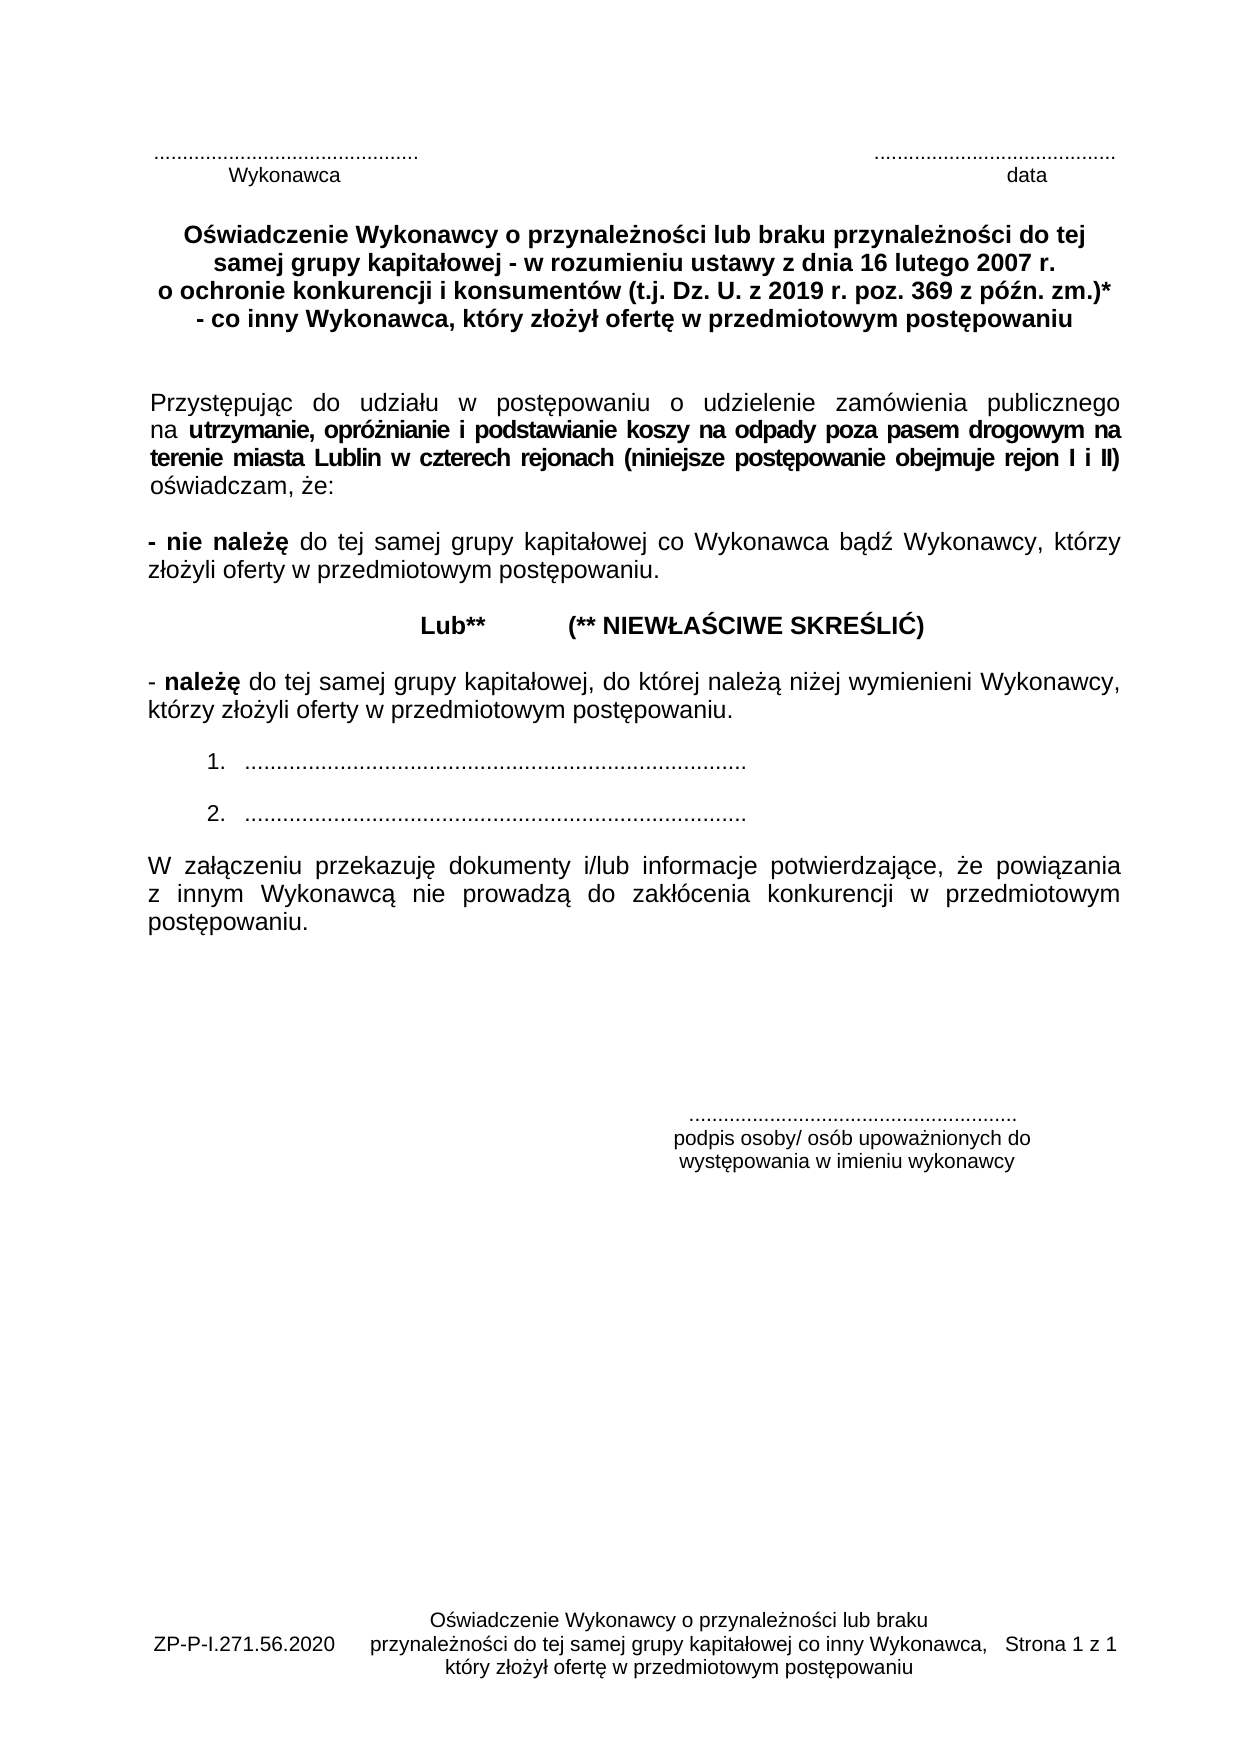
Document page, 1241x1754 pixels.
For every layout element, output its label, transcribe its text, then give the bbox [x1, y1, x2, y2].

text ......................................................... [148, 1103, 1122, 1126]
text - nie należę do tej samej grupy kapitałowej co Wykonawca bądź Wykonawcy, którzy złożyli oferty w przedmiotowym postępowaniu. [148, 528, 1122, 584]
table_header .......................................... data [635, 135, 1122, 193]
text występowania w imieniu wykonawcy [148, 1149, 1122, 1172]
text Przystępując do udziału w postępowaniu o udzielenie zamówienia publicznego na utrzymanie, opróżnianie i podstawianie koszy na odpady poza pasem drogowym na terenie miasta Lublin w czterech rejonach (niniejsze postępowanie obejmuje rejon I i II) oświadczam, że: [150, 388, 1122, 500]
text podpis osoby/ osób upoważnionych do [148, 1126, 1122, 1149]
list Lub** (** NIEWŁAŚCIWE SKREŚLIĆ) [185, 612, 1122, 640]
text W załączeniu przekazuję dokumenty i/lub informacje potwierdzające, że powiązania z innym Wykonawcą nie prowadzą do zakłócenia konkurencji w przedmiotowym postępowaniu. [148, 852, 1122, 935]
list ............................................................................... [207, 749, 1122, 775]
list ............................................................................... [207, 800, 1122, 826]
text Oświadczenie Wykonawcy o przynależności lub braku przynależności do tej samej grupy kapitałowej - w rozumieniu ustawy z dnia 16 lutego 2007 r. o ochronie konkurencji i konsumentów (t.j. Dz. U. z 2019 r. poz. 369 z późn. zm.)* [148, 221, 1122, 305]
text - należę do tej samej grupy kapitałowej, do której należą niżej wymienieni Wykonawcy, którzy złożyli oferty w przedmiotowym postępowaniu. [148, 668, 1122, 723]
table_header .............................................. Wykonawca [148, 135, 635, 193]
text - co inny Wykonawca, który złożył ofertę w przedmiotowym postępowaniu [148, 305, 1122, 333]
